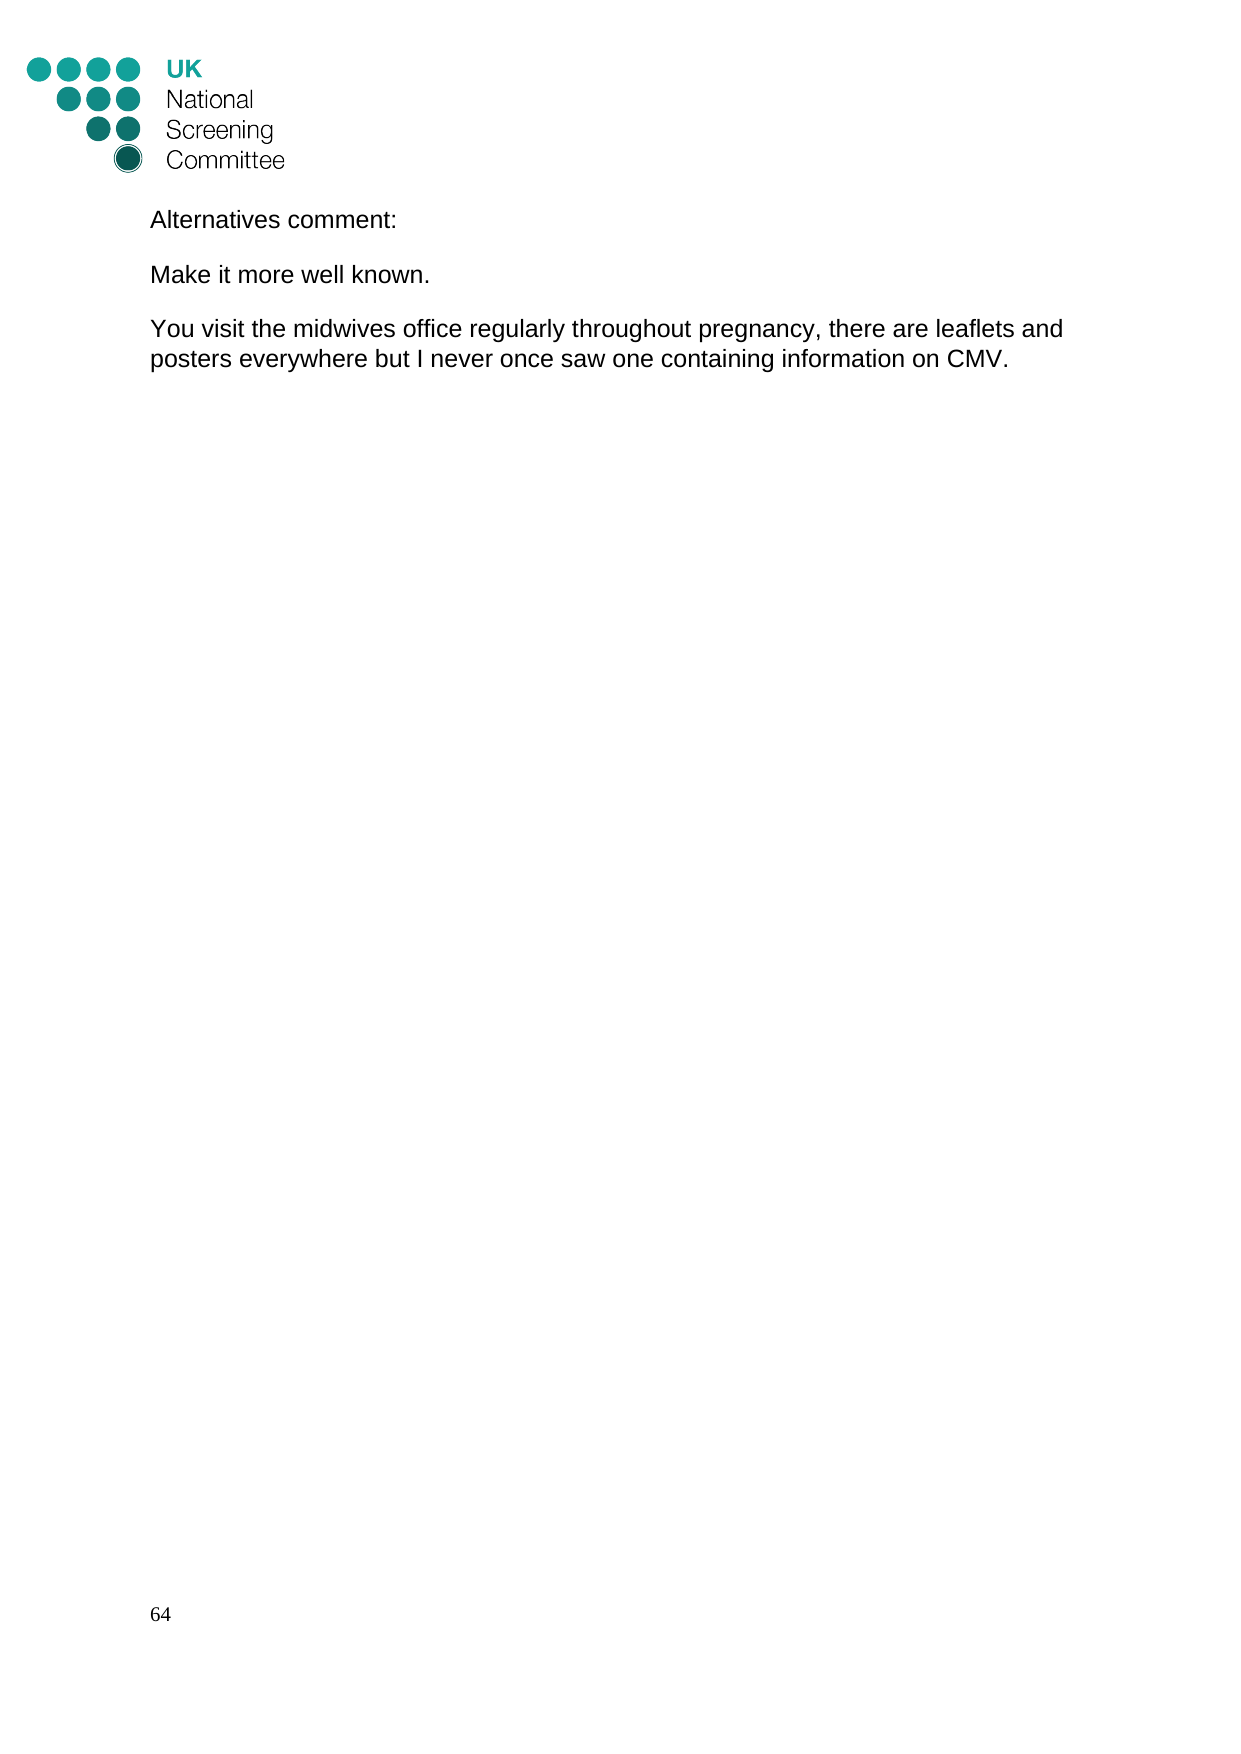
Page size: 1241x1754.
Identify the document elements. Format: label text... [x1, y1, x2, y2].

text Alternatives comment: [150, 205, 1090, 234]
text You visit the midwives office regularly throughout pregnancy, there are leaflets and posters everywhere but I never once saw one containing information on CMV. [150, 314, 1090, 373]
text Make it more well known. [150, 260, 1090, 288]
